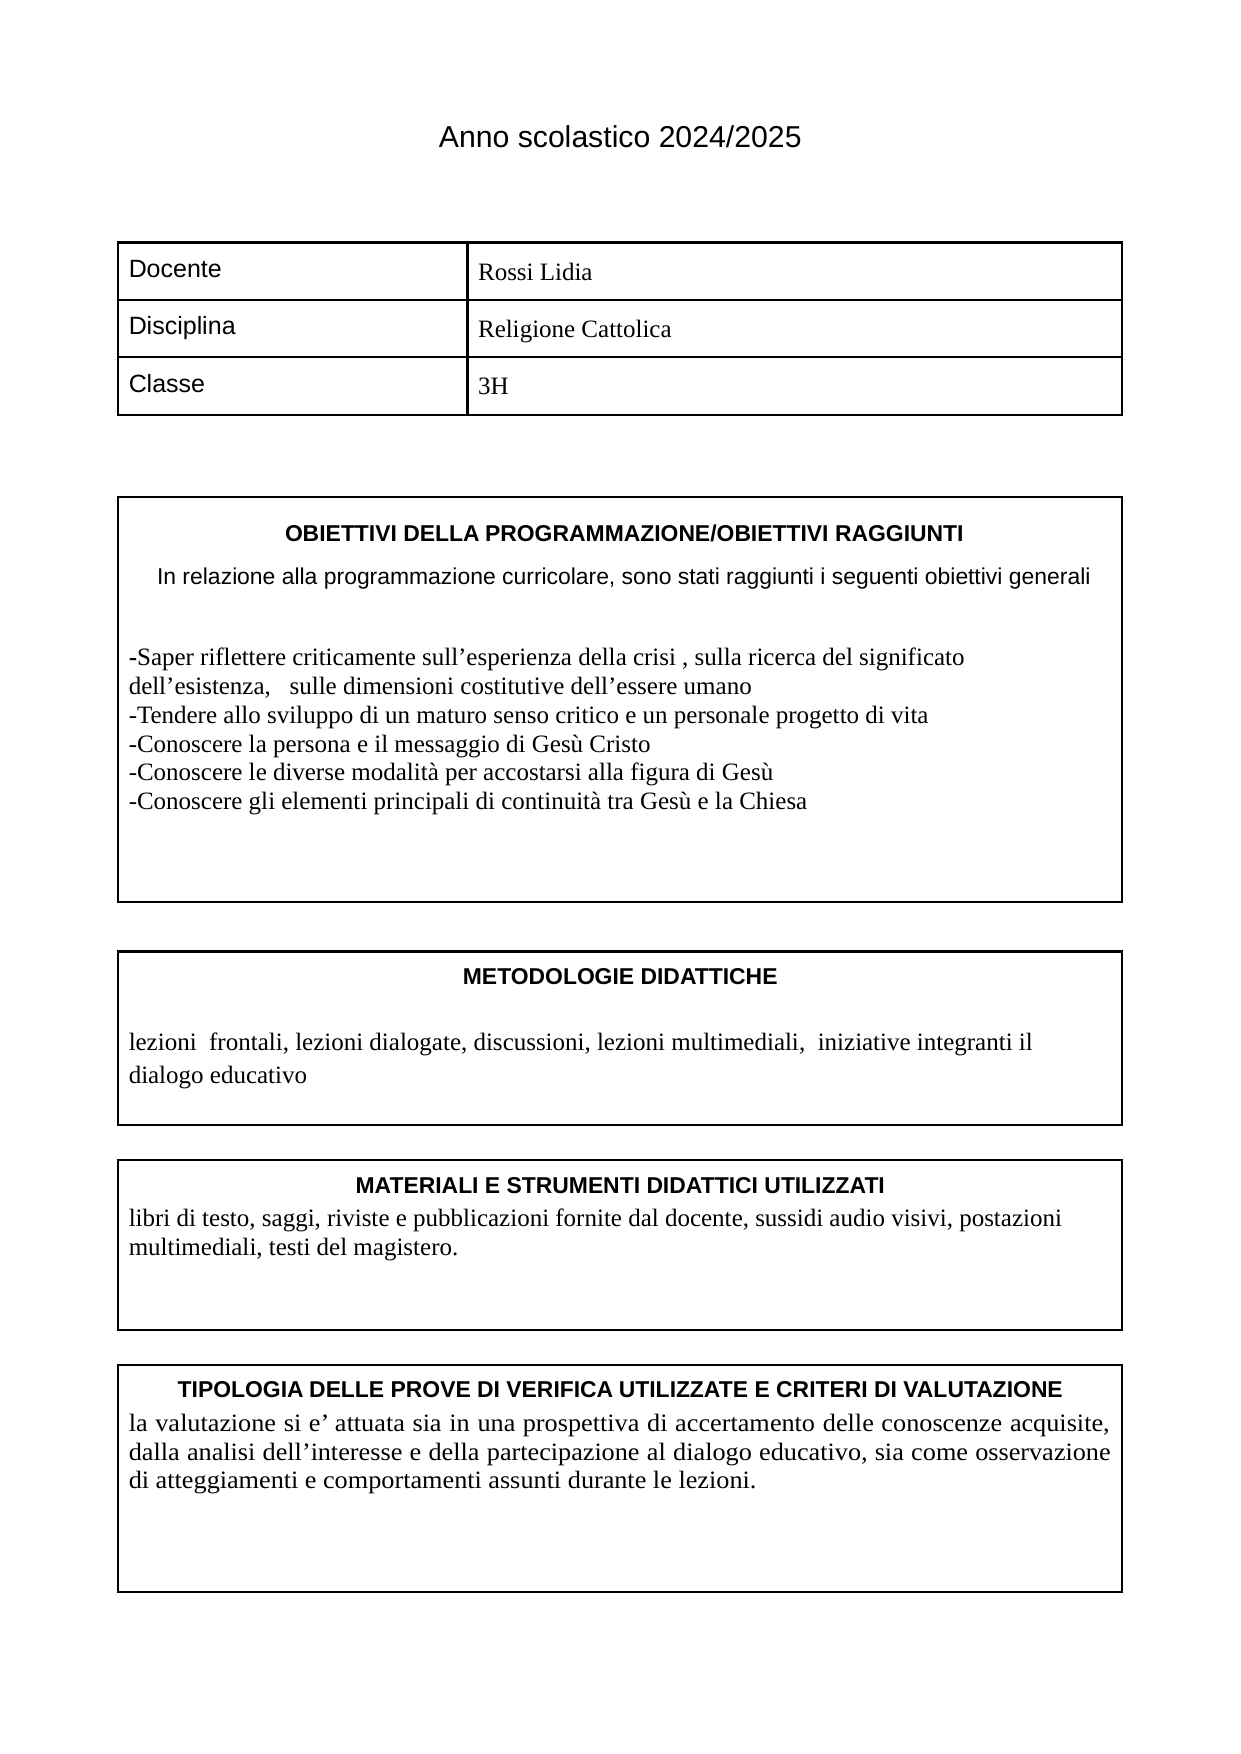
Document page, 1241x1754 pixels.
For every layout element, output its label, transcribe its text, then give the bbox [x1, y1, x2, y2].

table_header METODOLOGIE DIDATTICHE lezioni frontali, lezioni dialogate, discussioni, lezioni multimediali, iniziative integranti il dialogo educativo [119, 953, 1121, 1124]
table_cell 3H [469, 358, 1121, 413]
table_header Docente [119, 244, 466, 299]
table_header MATERIALI E STRUMENTI DIDATTICI UTILIZZATI libri di testo, saggi, riviste e pubblicazioni fornite dal docente, sussidi audio visivi, postazioni multimediali, testi del magistero. [119, 1161, 1121, 1329]
table_cell Disciplina [119, 301, 466, 356]
table_header Rossi Lidia [469, 244, 1121, 299]
table_header TIPOLOGIA DELLE PROVE DI VERIFICA UTILIZZATE E CRITERI DI VALUTAZIONE la valutazione si e’ attuata sia in una prospettiva di accertamento delle conoscenze acquisite, dalla analisi dell’interesse e della partecipazione al dialogo educativo, sia come osservazione di atteggiamenti e comportamenti assunti durante le lezioni. [119, 1366, 1121, 1591]
table_cell Religione Cattolica [469, 301, 1121, 356]
table_header OBIETTIVI DELLA PROGRAMMAZIONE/OBIETTIVI RAGGIUNTI In relazione alla programmazione curricolare, sono stati raggiunti i seguenti obiettivi generali -Saper riflettere criticamente sull’esperienza della crisi , sulla ricerca del significato dell’esistenza, sulle dimensioni costitutive dell’essere umano -Tendere allo sviluppo di un maturo senso critico e un personale progetto di vita -Conoscere la persona e il messaggio di Gesù Cristo -Conoscere le diverse modalità per accostarsi alla figura di Gesù -Conoscere gli elementi principali di continuità tra Gesù e la Chiesa [119, 498, 1121, 901]
table_cell Classe [119, 358, 466, 413]
text Anno scolastico 2024/2025 [118, 119, 1122, 154]
